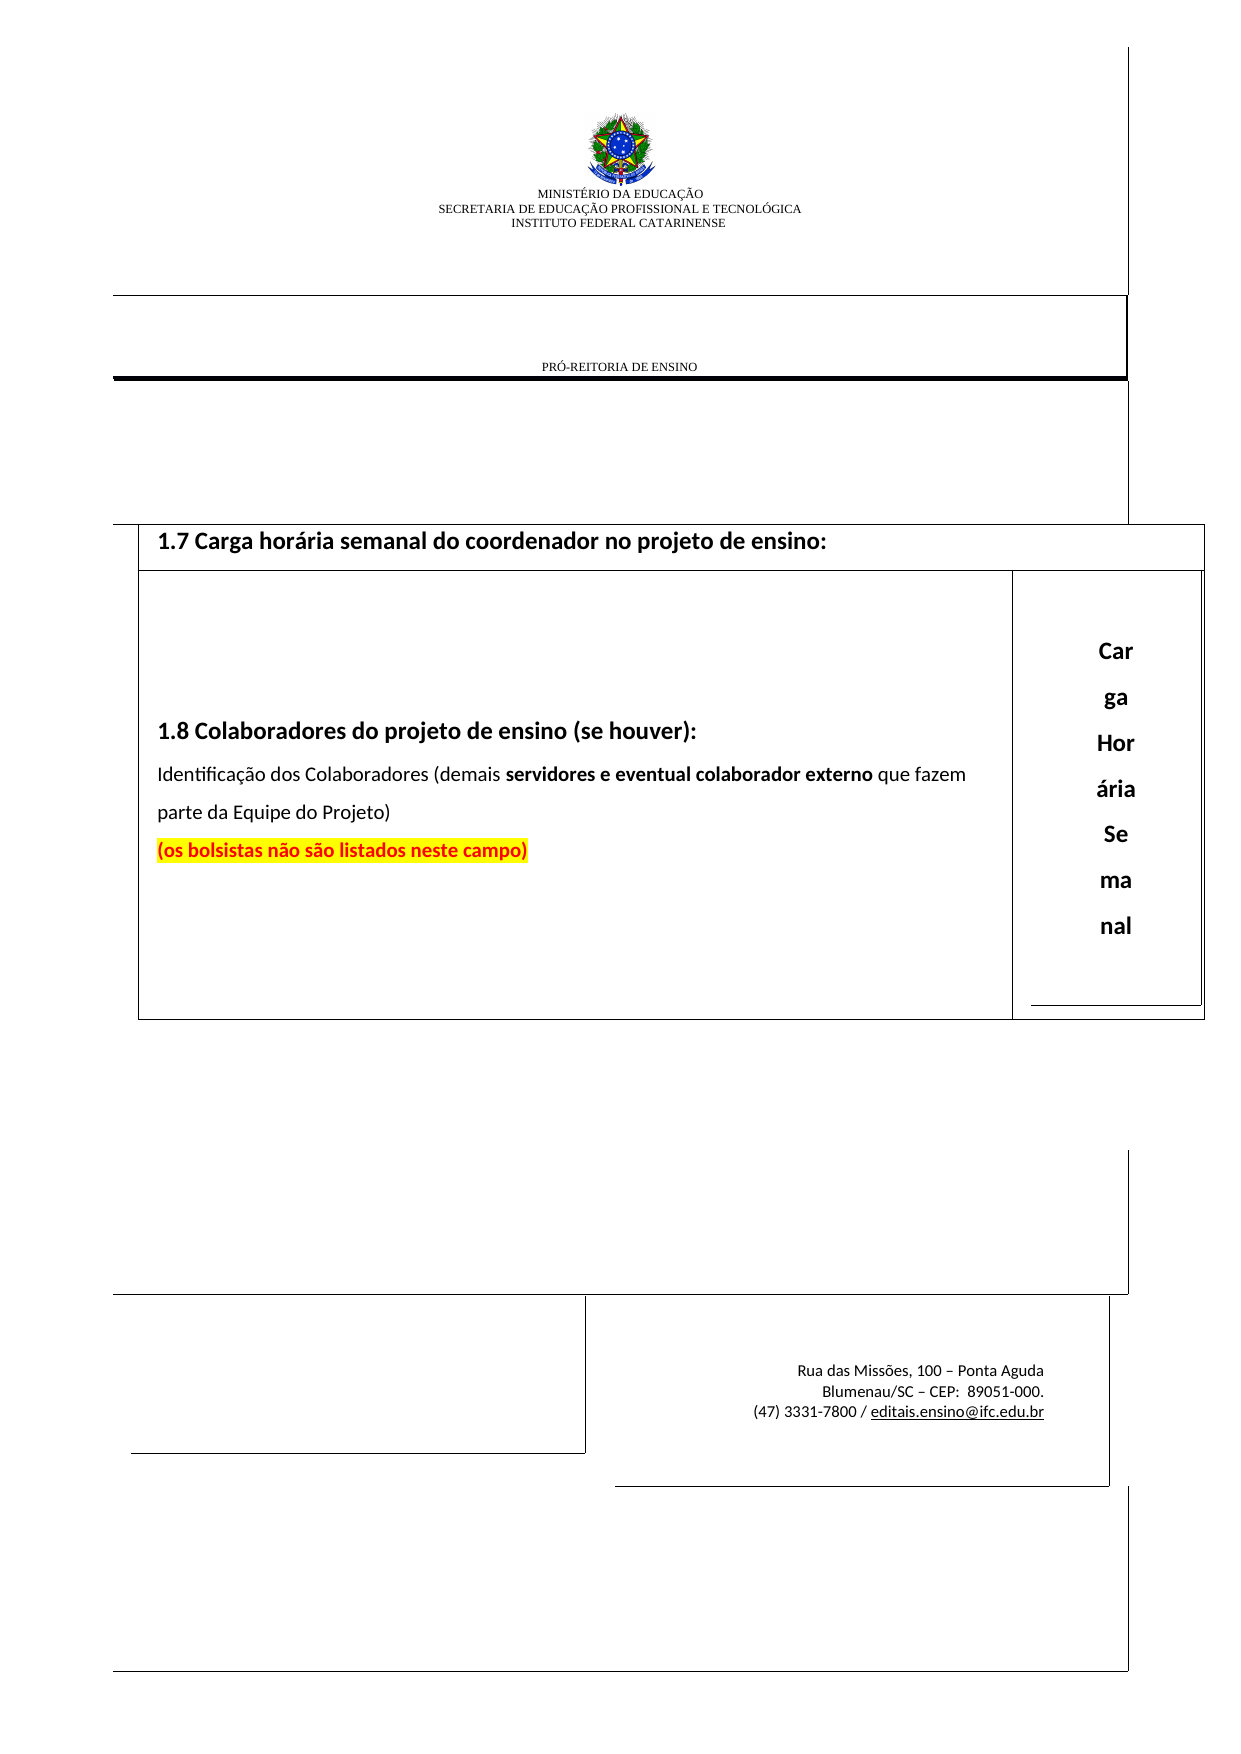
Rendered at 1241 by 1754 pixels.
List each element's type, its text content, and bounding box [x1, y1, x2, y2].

table_cell Carga Horária Semanal [1013, 571, 1204, 1019]
table_cell 1.8 Colaboradores do projeto de ensino (se houver): Identificação dos Colaboradores (demais servidores e eventual colaborador externo que fazem parte da Equipe do Projeto) (os bolsistas não são listados neste campo) [139, 571, 1012, 1019]
table_cell 1.7 Carga horária semanal do coordenador no projeto de ensino: [139, 525, 1204, 570]
